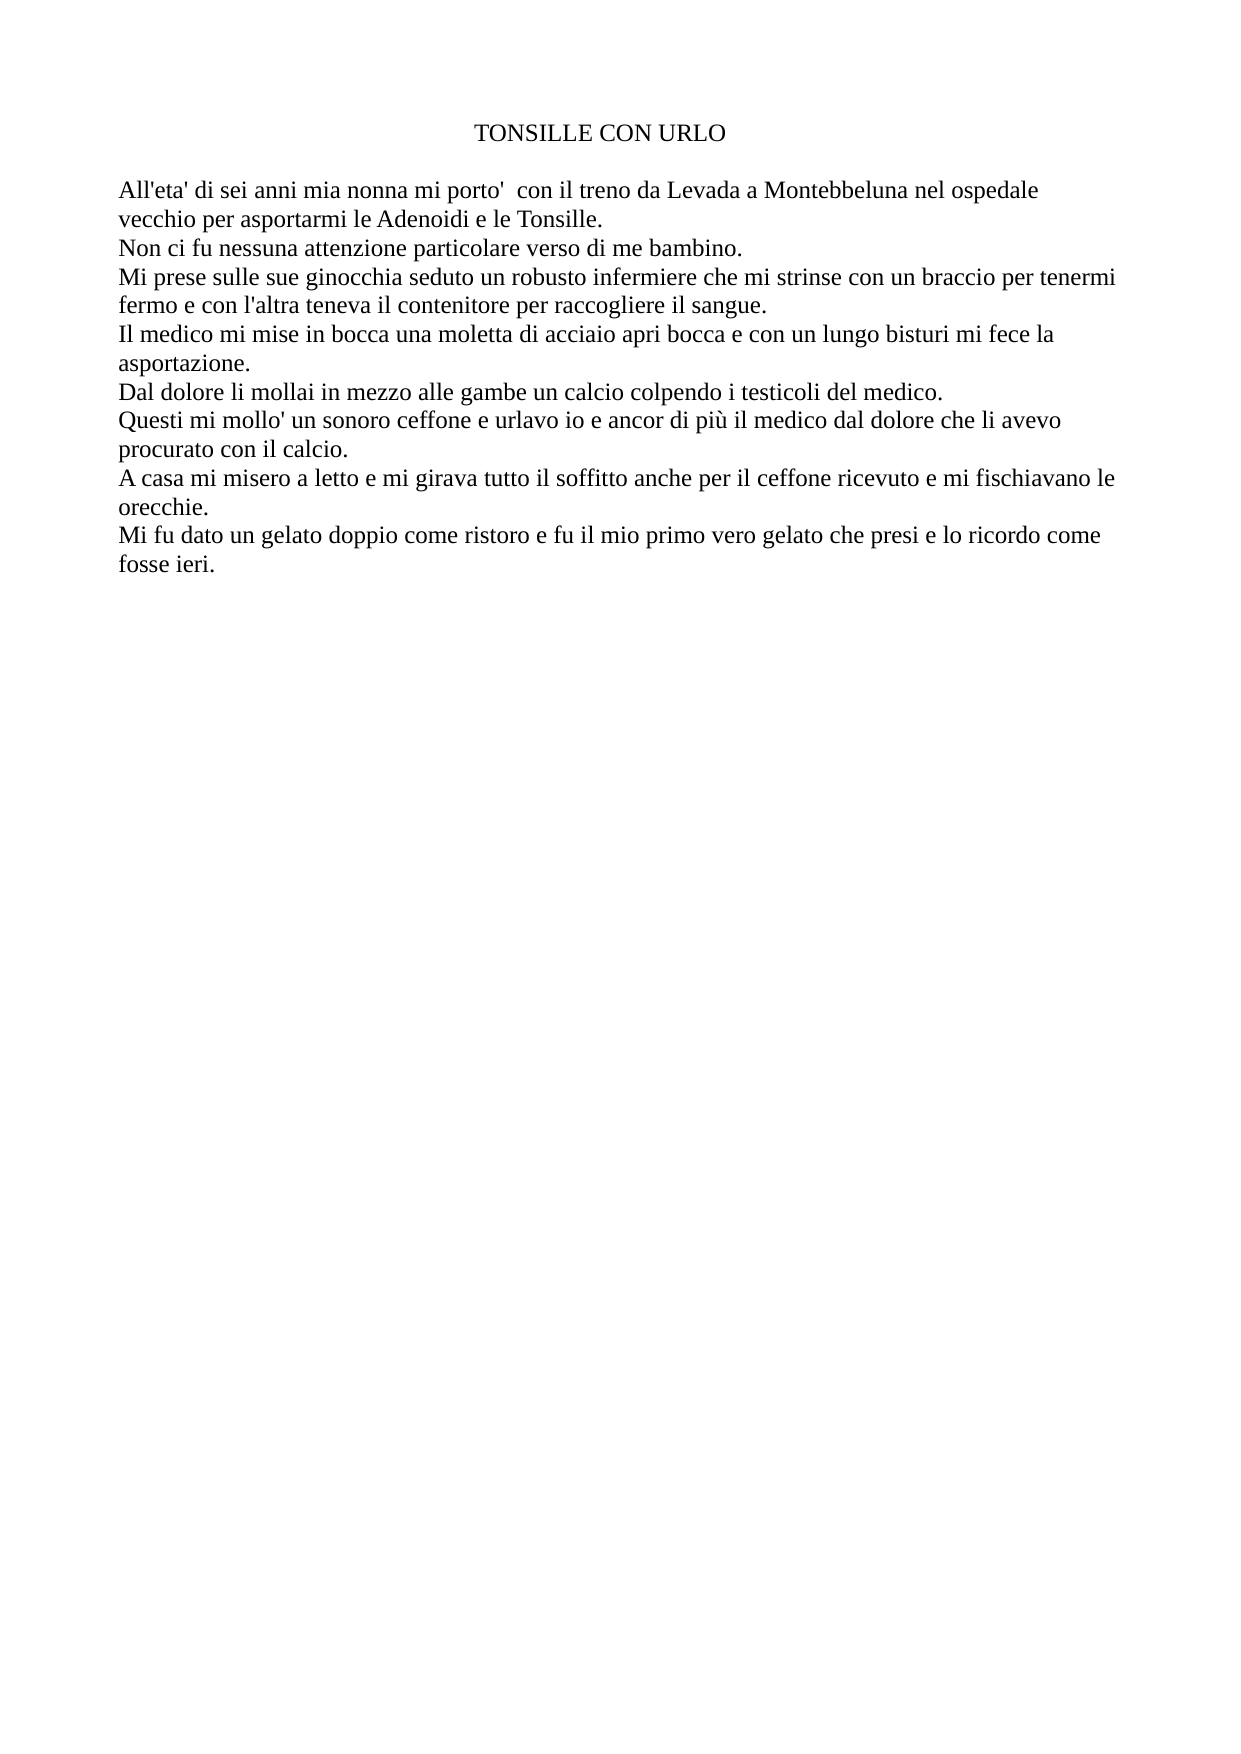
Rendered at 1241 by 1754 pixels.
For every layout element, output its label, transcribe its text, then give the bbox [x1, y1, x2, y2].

text A casa mi misero a letto e mi girava tutto il soffitto anche per il ceffone ricevuto e mi fischiavano le orecchie. [118, 463, 1122, 521]
text Il medico mi mise in bocca una moletta di acciaio apri bocca e con un lungo bisturi mi fece la asportazione. [118, 319, 1122, 377]
text TONSILLE CON URLO [118, 118, 1122, 147]
text All'eta' di sei anni mia nonna mi porto' con il treno da Levada a Montebbeluna nel ospedale vecchio per asportarmi le Adenoidi e le Tonsille. [118, 176, 1122, 233]
text Non ci fu nessuna attenzione particolare verso di me bambino. [118, 233, 1122, 262]
text Questi mi mollo' un sonoro ceffone e urlavo io e ancor di più il medico dal dolore che li avevo procurato con il calcio. [118, 406, 1122, 463]
text Mi fu dato un gelato doppio come ristoro e fu il mio primo vero gelato che presi e lo ricordo come fosse ieri. [118, 521, 1122, 578]
text Mi prese sulle sue ginocchia seduto un robusto infermiere che mi strinse con un braccio per tenermi fermo e con l'altra teneva il contenitore per raccogliere il sangue. [118, 262, 1122, 319]
text Dal dolore li mollai in mezzo alle gambe un calcio colpendo i testicoli del medico. [118, 377, 1122, 406]
